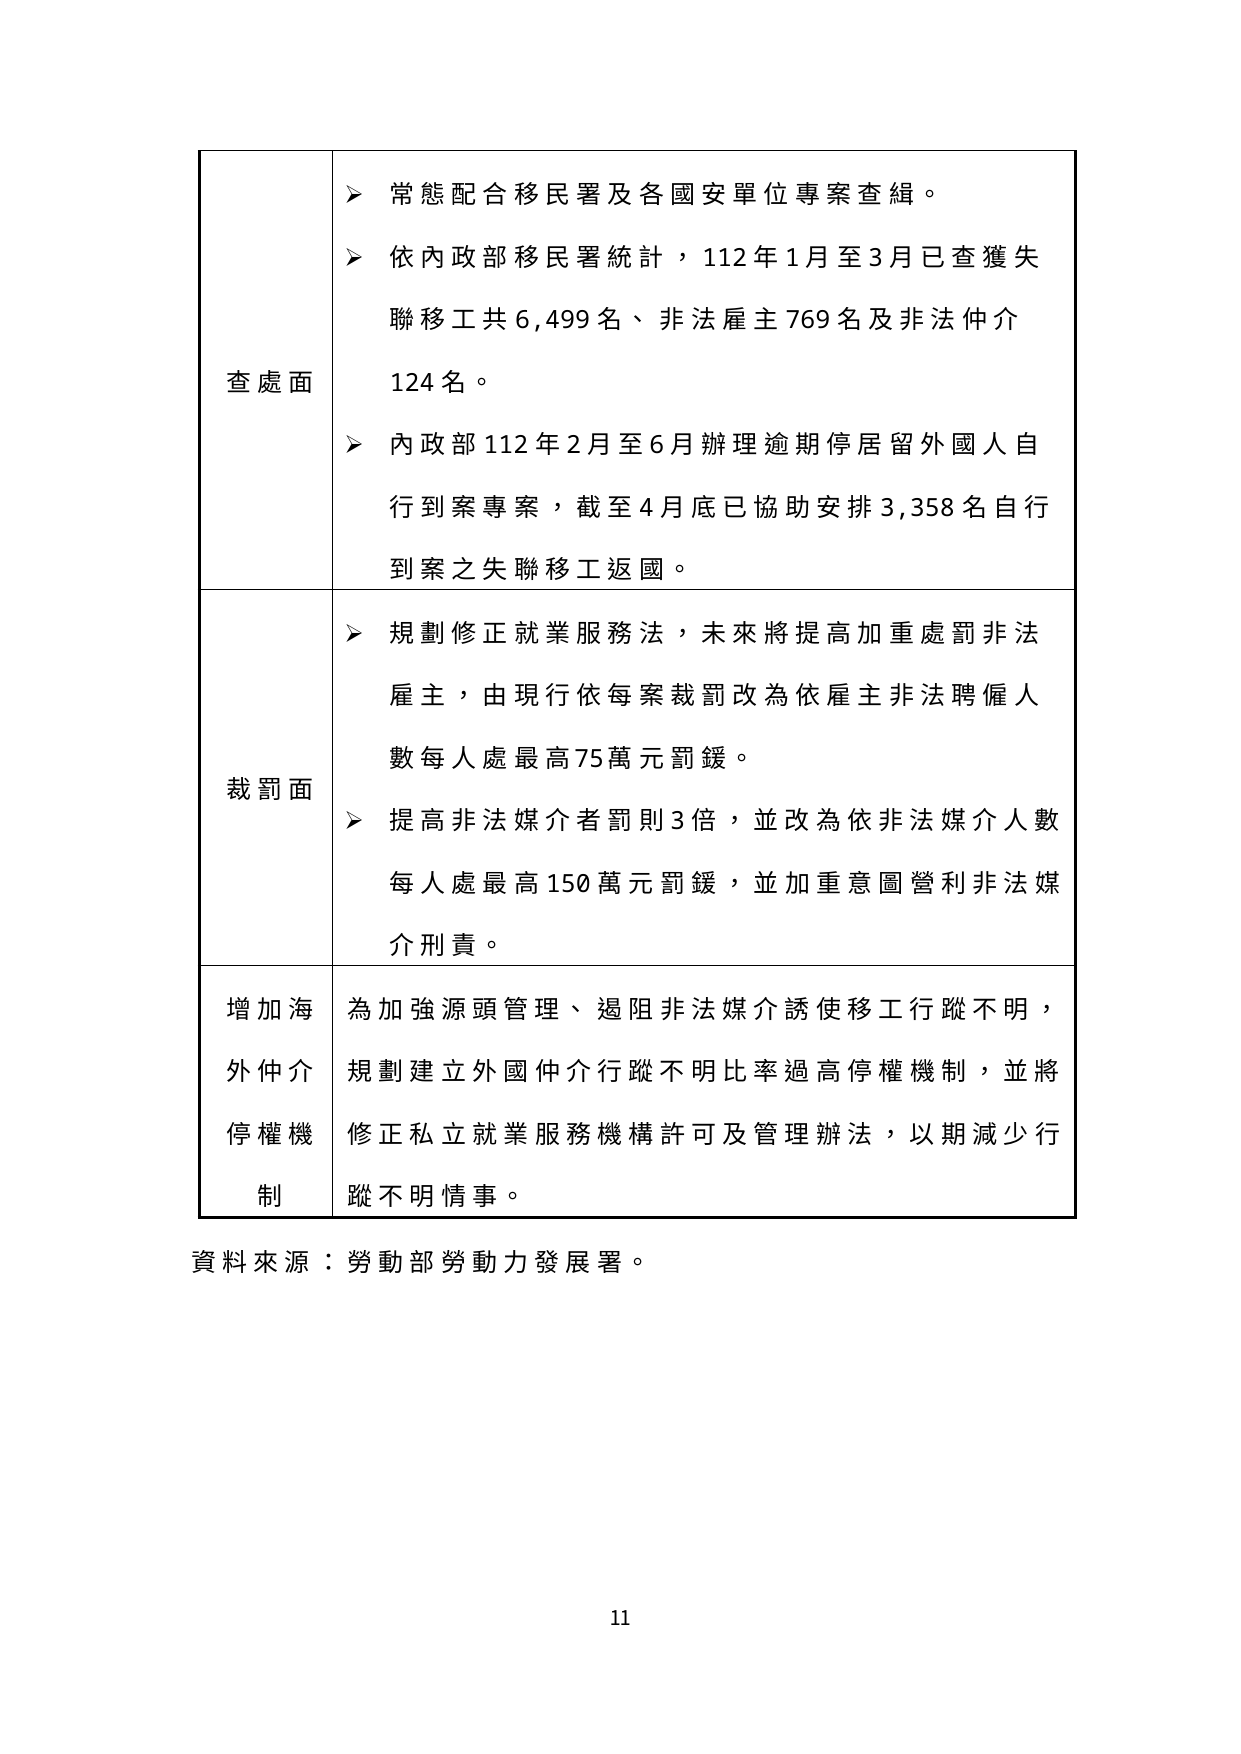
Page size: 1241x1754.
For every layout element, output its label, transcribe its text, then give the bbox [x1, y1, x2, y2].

table_cell 為加強源頭管理、遏阻非法媒介誘使移工行蹤不明，規劃建立外國仲介行蹤不明比率過高停權機制，並將修正私立就業服務機構許可及管理辦法，以期減少行蹤不明情事。 [333, 966, 1074, 1216]
table_cell 規劃修正就業服務法，未來將提高加重處罰非法雇主，由現行依每案裁罰改為依雇主非法聘僱人數每人處最高75萬元罰鍰。 提高非法媒介者罰則3倍，並改為依非法媒介人數每人處最高150萬元罰鍰，並加重意圖營利非法媒介刑責。 [333, 590, 1074, 964]
table_cell 常態配合移民署及各國安單位專案查緝。 依內政部移民署統計，112年1月至3月已查獲失聯移工共6,499名、非法雇主769名及非法仲介124名。 內政部112年2月至6月辦理逾期停居留外國人自行到案專案，截至4月底已協助安排3,358名自行到案之失聯移工返國。 [333, 151, 1074, 588]
table_cell 裁罰面 [201, 590, 332, 964]
table_cell 查處面 [201, 151, 332, 588]
table_cell 增加海外仲介停權機制 [201, 966, 332, 1216]
text 資料來源：勞動部勞動力發展署。 [188, 1219, 1052, 1281]
